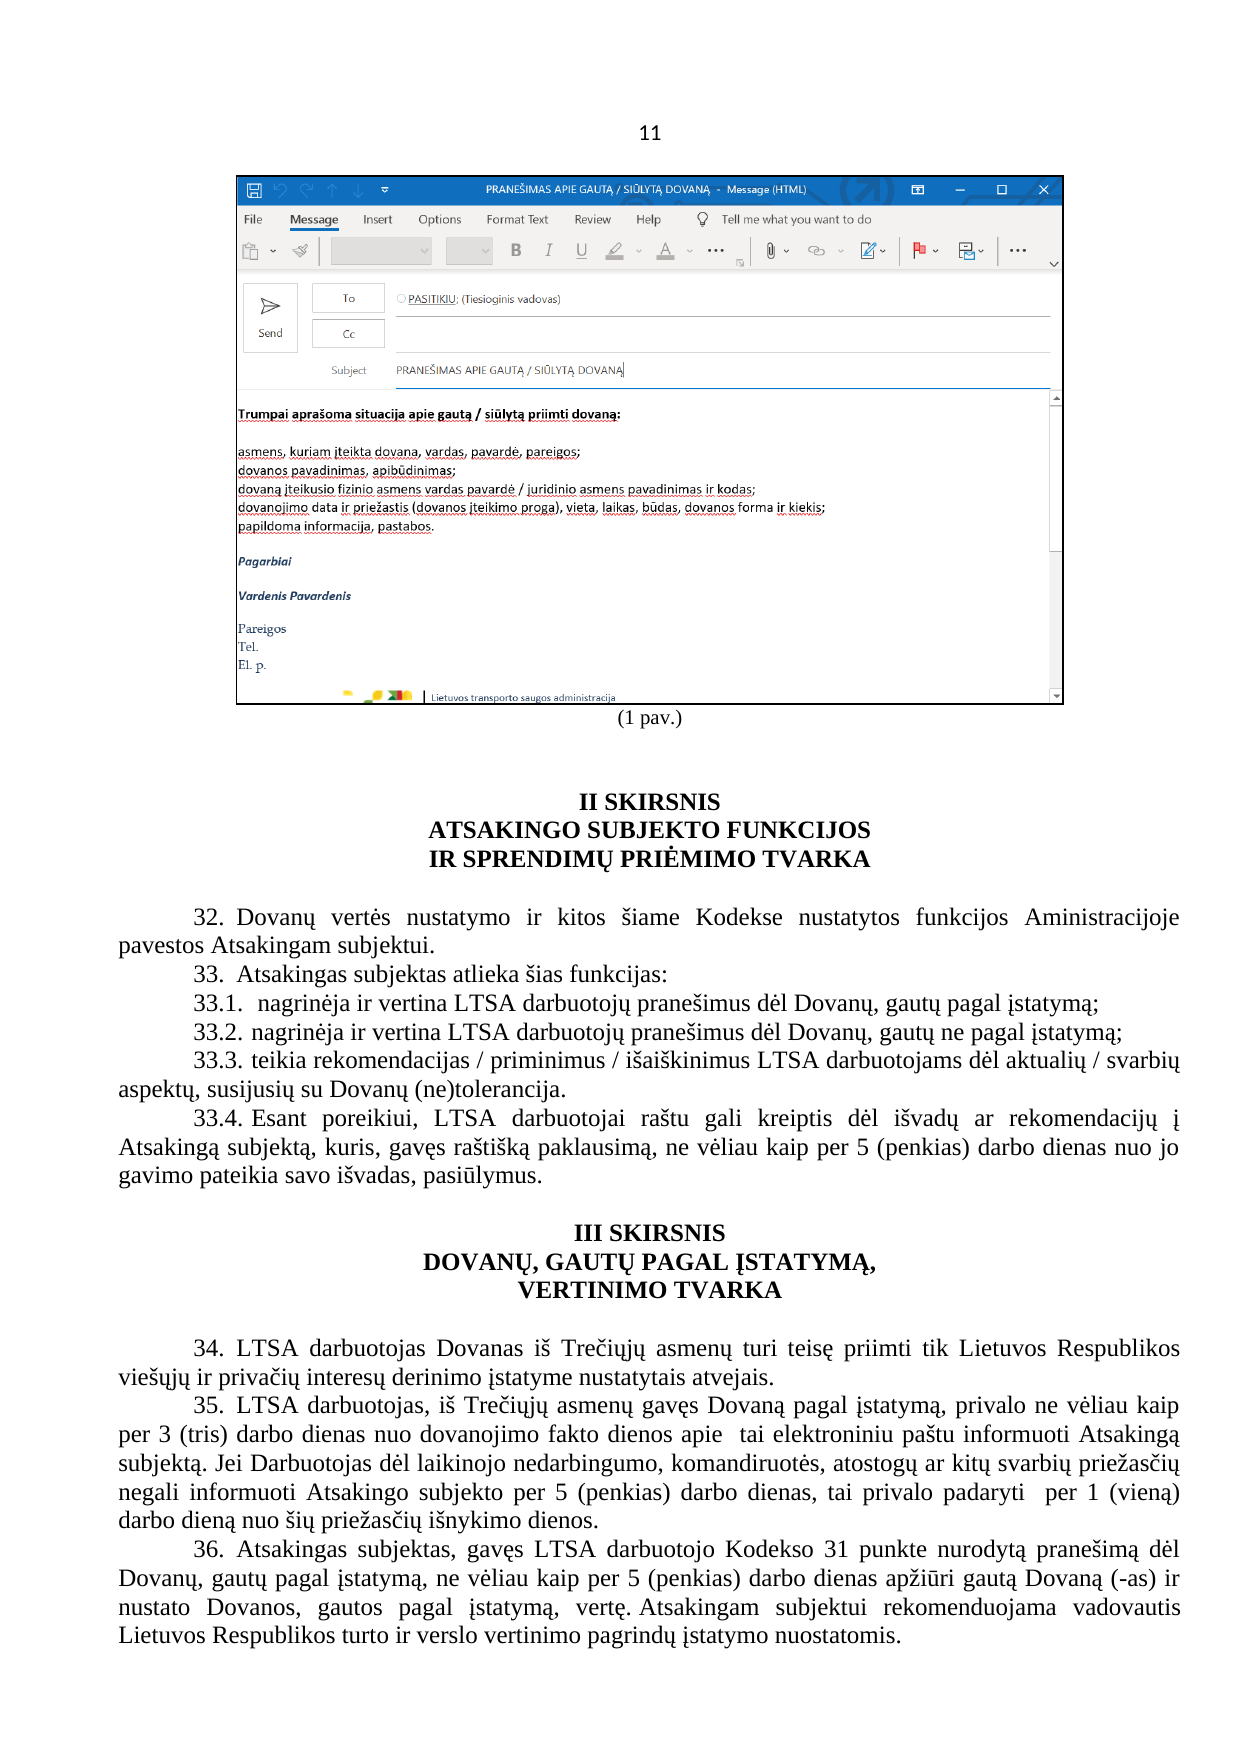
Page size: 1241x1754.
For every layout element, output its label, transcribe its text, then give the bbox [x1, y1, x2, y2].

text (1 pav.) [118, 705, 1181, 729]
text 33.4. Esant poreikiui, LTSA darbuotojai raštu gali kreiptis dėl išvadų ar rekomendacijų į Atsakingą subjektą, kuris, gavęs raštišką paklausimą, ne vėliau kaip per 5 (penkias) darbo dienas nuo jo gavimo pateikia savo išvadas, pasiūlymus. [118, 1103, 1181, 1189]
text DOVANŲ, GAUTŲ PAGAL ĮSTATYMĄ, [118, 1247, 1181, 1275]
text II SKIRSNIS [118, 787, 1181, 815]
text 33. Atsakingas subjektas atlieka šias funkcijas: [118, 959, 1181, 988]
text 33.1. nagrinėja ir vertina LTSA darbuotojų pranešimus dėl Dovanų, gautų pagal įstatymą; [118, 988, 1181, 1017]
text IR SPRENDIMŲ PRIĖMIMO TVARKA [118, 844, 1181, 873]
text 34. LTSA darbuotojas Dovanas iš Trečiųjų asmenų turi teisę priimti tik Lietuvos Respublikos viešųjų ir privačių interesų derinimo įstatyme nustatytais atvejais. [118, 1333, 1181, 1390]
text 33.2. nagrinėja ir vertina LTSA darbuotojų pranešimus dėl Dovanų, gautų ne pagal įstatymą; [118, 1017, 1181, 1045]
text ATSAKINGO SUBJEKTO FUNKCIJOS [118, 815, 1181, 844]
text VERTINIMO TVARKA [118, 1275, 1181, 1304]
text 32. Dovanų vertės nustatymo ir kitos šiame Kodekse nustatytos funkcijos Aministracijoje pavestos Atsakingam subjektui. [118, 902, 1181, 959]
text III SKIRSNIS [118, 1218, 1181, 1247]
text 36. Atsakingas subjektas, gavęs LTSA darbuotojo Kodekso 31 punkte nurodytą pranešimą dėl Dovanų, gautų pagal įstatymą, ne vėliau kaip per 5 (penkias) darbo dienas apžiūri gautą Dovaną (-as) ir nustato Dovanos, gautos pagal įstatymą, vertę. Atsakingam subjektui rekomenduojama vadovautis Lietuvos Respublikos turto ir verslo vertinimo pagrindų įstatymo nuostatomis. [118, 1534, 1181, 1649]
text 33.3. teikia rekomendacijas / priminimus / išaiškinimus LTSA darbuotojams dėl aktualių / svarbių aspektų, susijusių su Dovanų (ne)tolerancija. [118, 1045, 1181, 1103]
text 35. LTSA darbuotojas, iš Trečiųjų asmenų gavęs Dovaną pagal įstatymą, privalo ne vėliau kaip per 3 (tris) darbo dienas nuo dovanojimo fakto dienos apie tai elektroniniu paštu informuoti Atsakingą subjektą. Jei Darbuotojas dėl laikinojo nedarbingumo, komandiruotės, atostogų ar kitų svarbių priežasčių negali informuoti Atsakingo subjekto per 5 (penkias) darbo dienas, tai privalo padaryti per 1 (vieną) darbo dieną nuo šių priežasčių išnykimo dienos. [118, 1390, 1181, 1534]
